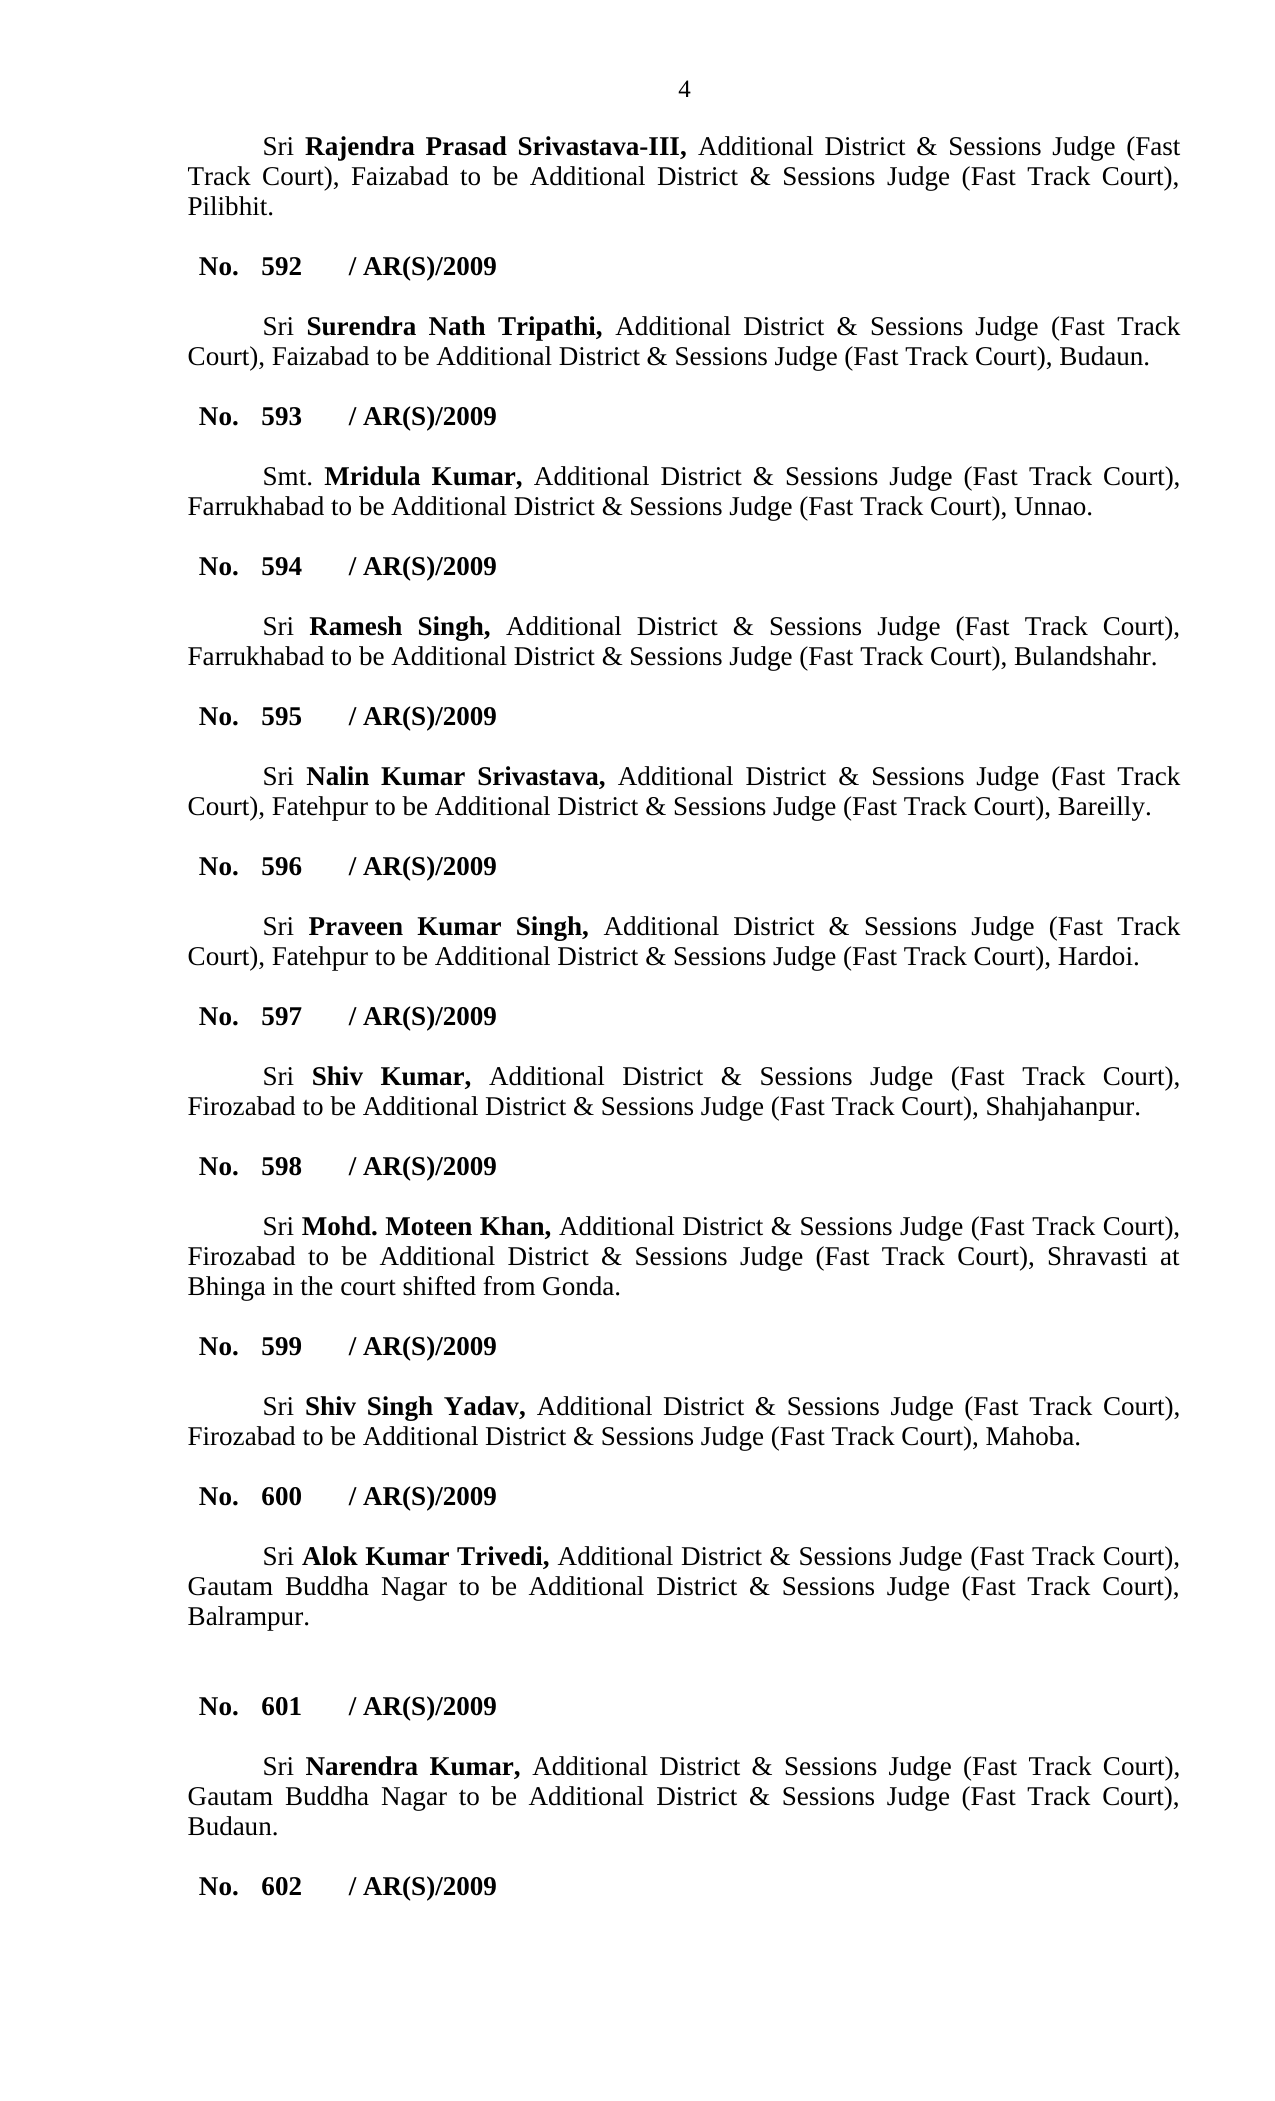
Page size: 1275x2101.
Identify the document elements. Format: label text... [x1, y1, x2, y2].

table_header 594 [250, 551, 337, 581]
table_header No. [188, 851, 250, 881]
table_header / AR(S)/2009 [338, 1481, 532, 1511]
table_header No. [188, 1691, 250, 1721]
text Sri Shiv Singh Yadav, Additional District & Sessions Judge (Fast Track Court), Firozabad to be Additional District & Sessions Judge (Fast Track Court), Mahoba. [187, 1391, 1181, 1451]
table_header / AR(S)/2009 [338, 701, 532, 731]
table_header 596 [250, 851, 337, 881]
table_header No. [188, 1151, 250, 1181]
table_header / AR(S)/2009 [338, 401, 532, 431]
table_header 600 [250, 1481, 337, 1511]
table_header / AR(S)/2009 [338, 1151, 532, 1181]
table_header No. [188, 1481, 250, 1511]
table_header / AR(S)/2009 [338, 1331, 532, 1361]
table_header / AR(S)/2009 [338, 1001, 532, 1031]
text Sri Surendra Nath Tripathi, Additional District & Sessions Judge (Fast Track Court), Faizabad to be Additional District & Sessions Judge (Fast Track Court), Budaun. [187, 311, 1181, 371]
table_header No. [188, 701, 250, 731]
table_header / AR(S)/2009 [338, 251, 532, 281]
table_header / AR(S)/2009 [338, 1691, 532, 1721]
text Sri Alok Kumar Trivedi, Additional District & Sessions Judge (Fast Track Court), Gautam Buddha Nagar to be Additional District & Sessions Judge (Fast Track Court), Balrampur. [187, 1541, 1181, 1631]
table_header No. [188, 1001, 250, 1031]
table_header / AR(S)/2009 [338, 551, 532, 581]
table_header 601 [250, 1691, 337, 1721]
text Sri Rajendra Prasad Srivastava-III, Additional District & Sessions Judge (Fast Track Court), Faizabad to be Additional District & Sessions Judge (Fast Track Court), Pilibhit. [187, 131, 1181, 221]
table_header No. [188, 1331, 250, 1361]
text Sri Ramesh Singh, Additional District & Sessions Judge (Fast Track Court), Farrukhabad to be Additional District & Sessions Judge (Fast Track Court), Bulandshahr. [187, 611, 1181, 671]
text Sri Shiv Kumar, Additional District & Sessions Judge (Fast Track Court), Firozabad to be Additional District & Sessions Judge (Fast Track Court), Shahjahanpur. [187, 1061, 1181, 1121]
text Sri Nalin Kumar Srivastava, Additional District & Sessions Judge (Fast Track Court), Fatehpur to be Additional District & Sessions Judge (Fast Track Court), Bareilly. [187, 761, 1181, 821]
table_header 598 [250, 1151, 337, 1181]
table_header / AR(S)/2009 [338, 851, 532, 881]
table_header No. [188, 1871, 250, 1901]
table_header 602 [250, 1871, 337, 1901]
table_header No. [188, 251, 250, 281]
text Sri Narendra Kumar, Additional District & Sessions Judge (Fast Track Court), Gautam Buddha Nagar to be Additional District & Sessions Judge (Fast Track Court), Budaun. [187, 1751, 1181, 1841]
table_header 599 [250, 1331, 337, 1361]
text Sri Praveen Kumar Singh, Additional District & Sessions Judge (Fast Track Court), Fatehpur to be Additional District & Sessions Judge (Fast Track Court), Hardoi. [187, 911, 1181, 971]
table_header / AR(S)/2009 [338, 1871, 532, 1901]
text Smt. Mridula Kumar, Additional District & Sessions Judge (Fast Track Court), Farrukhabad to be Additional District & Sessions Judge (Fast Track Court), Unnao. [187, 461, 1181, 521]
table_header 595 [250, 701, 337, 731]
table_header 592 [250, 251, 337, 281]
table_header 593 [250, 401, 337, 431]
table_header No. [188, 551, 250, 581]
text Sri Mohd. Moteen Khan, Additional District & Sessions Judge (Fast Track Court), Firozabad to be Additional District & Sessions Judge (Fast Track Court), Shravasti at Bhinga in the court shifted from Gonda. [187, 1211, 1181, 1301]
table_header 597 [250, 1001, 337, 1031]
table_header No. [188, 401, 250, 431]
